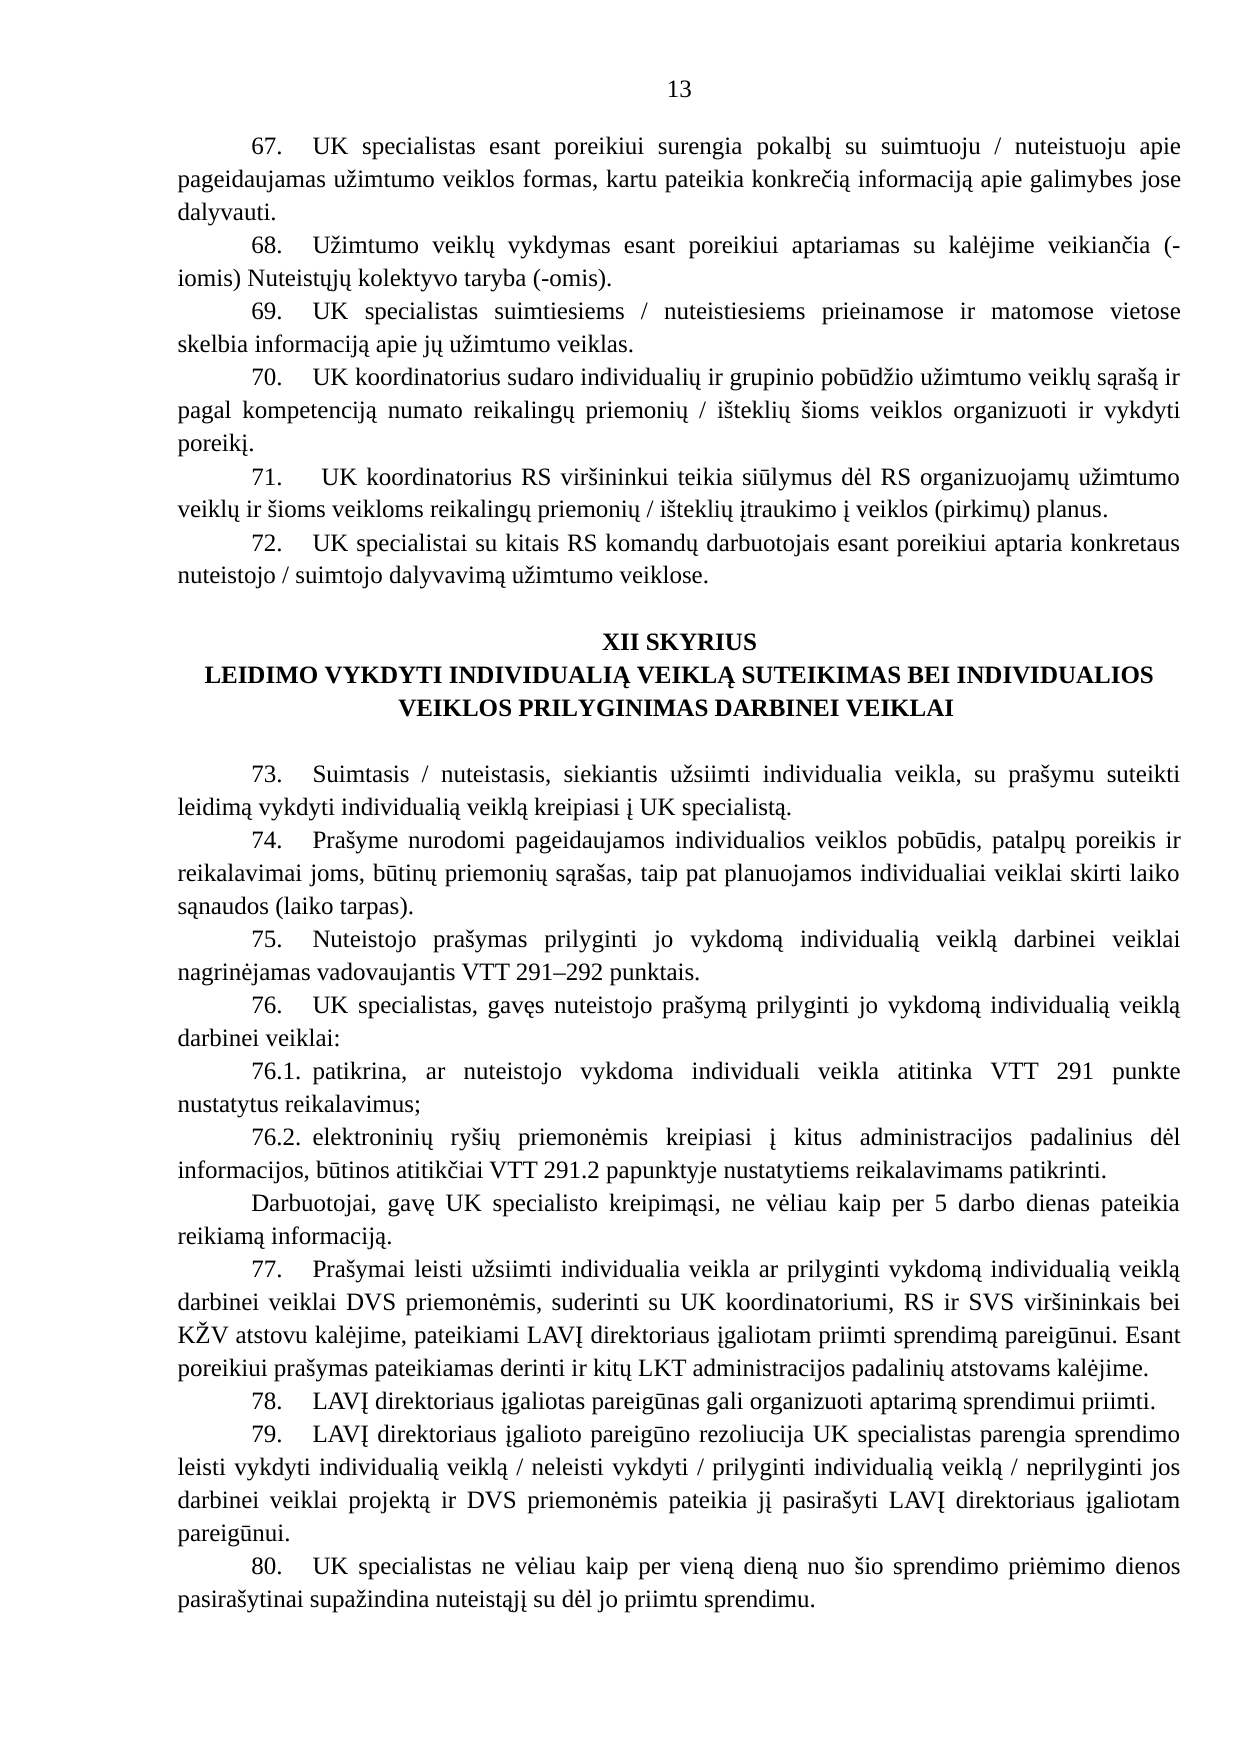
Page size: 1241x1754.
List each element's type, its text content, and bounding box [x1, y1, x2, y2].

text 72. UK specialistai su kitais RS komandų darbuotojais esant poreikiui aptaria konkretaus nuteistojo / suimtojo dalyvavimą užimtumo veiklose. [177, 528, 1181, 589]
text 67. UK specialistas esant poreikiui surengia pokalbį su suimtuoju / nuteistuoju apie pageidaujamas užimtumo veiklos formas, kartu pateikia konkrečią informaciją apie galimybes jose dalyvauti. [177, 131, 1181, 226]
text Darbuotojai, gavę UK specialisto kreipimąsi, ne vėliau kaip per 5 darbo dienas pateikia reikiamą informaciją. [177, 1188, 1181, 1250]
text 68. Užimtumo veiklų vykdymas esant poreikiui aptariamas su kalėjime veikiančia (-iomis) Nuteistųjų kolektyvo taryba (-omis). [177, 230, 1181, 292]
text 76. UK specialistas, gavęs nuteistojo prašymą prilyginti jo vykdomą individualią veiklą darbinei veiklai: [177, 990, 1181, 1052]
text 78. LAVĮ direktoriaus įgaliotas pareigūnas gali organizuoti aptarimą sprendimui priimti. [177, 1386, 1181, 1415]
text LEIDIMO VYKDYTI INDIVIDUALIĄ VEIKLĄ SUTEIKIMAS BEI INDIVIDUALIOS VEIKLOS PRILYGINIMAS DARBINEI VEIKLAI [177, 660, 1181, 721]
text 74. Prašyme nurodomi pageidaujamos individualios veiklos pobūdis, patalpų poreikis ir reikalavimai joms, būtinų priemonių sąrašas, taip pat planuojamos individualiai veiklai skirti laiko sąnaudos (laiko tarpas). [177, 825, 1181, 919]
text 71. UK koordinatorius RS viršininkui teikia siūlymus dėl RS organizuojamų užimtumo veiklų ir šioms veikloms reikalingų priemonių / išteklių įtraukimo į veiklos (pirkimų) planus. [177, 462, 1181, 523]
text 77. Prašymai leisti užsiimti individualia veikla ar prilyginti vykdomą individualią veiklą darbinei veiklai DVS priemonėmis, suderinti su UK koordinatoriumi, RS ir SVS viršininkais bei KŽV atstovu kalėjime, pateikiami LAVĮ direktoriaus įgaliotam priimti sprendimą pareigūnui. Esant poreikiui prašymas pateikiamas derinti ir kitų LKT administracijos padalinių atstovams kalėjime. [177, 1254, 1181, 1382]
text 80. UK specialistas ne vėliau kaip per vieną dieną nuo šio sprendimo priėmimo dienos pasirašytinai supažindina nuteistąjį su dėl jo priimtu sprendimu. [177, 1551, 1181, 1613]
text 76.1. patikrina, ar nuteistojo vykdoma individuali veikla atitinka VTT 291 punkte nustatytus reikalavimus; [177, 1056, 1181, 1118]
text 79. LAVĮ direktoriaus įgalioto pareigūno rezoliucija UK specialistas parengia sprendimo leisti vykdyti individualią veiklą / neleisti vykdyti / prilyginti individualią veiklą / neprilyginti jos darbinei veiklai projektą ir DVS priemonėmis pateikia jį pasirašyti LAVĮ direktoriaus įgaliotam pareigūnui. [177, 1419, 1181, 1547]
text XII SKYRIUS [177, 627, 1181, 655]
text 69. UK specialistas suimtiesiems / nuteistiesiems prieinamose ir matomose vietose skelbia informaciją apie jų užimtumo veiklas. [177, 296, 1181, 358]
text 75. Nuteistojo prašymas prilyginti jo vykdomą individualią veiklą darbinei veiklai nagrinėjamas vadovaujantis VTT 291–292 punktais. [177, 924, 1181, 986]
text 73. Suimtasis / nuteistasis, siekiantis užsiimti individualia veikla, su prašymu suteikti leidimą vykdyti individualią veiklą kreipiasi į UK specialistą. [177, 759, 1181, 821]
text 70. UK koordinatorius sudaro individualių ir grupinio pobūdžio užimtumo veiklų sąrašą ir pagal kompetenciją numato reikalingų priemonių / išteklių šioms veiklos organizuoti ir vykdyti poreikį. [177, 362, 1181, 457]
text 76.2. elektroninių ryšių priemonėmis kreipiasi į kitus administracijos padalinius dėl informacijos, būtinos atitikčiai VTT 291.2 papunktyje nustatytiems reikalavimams patikrinti. [177, 1122, 1181, 1184]
